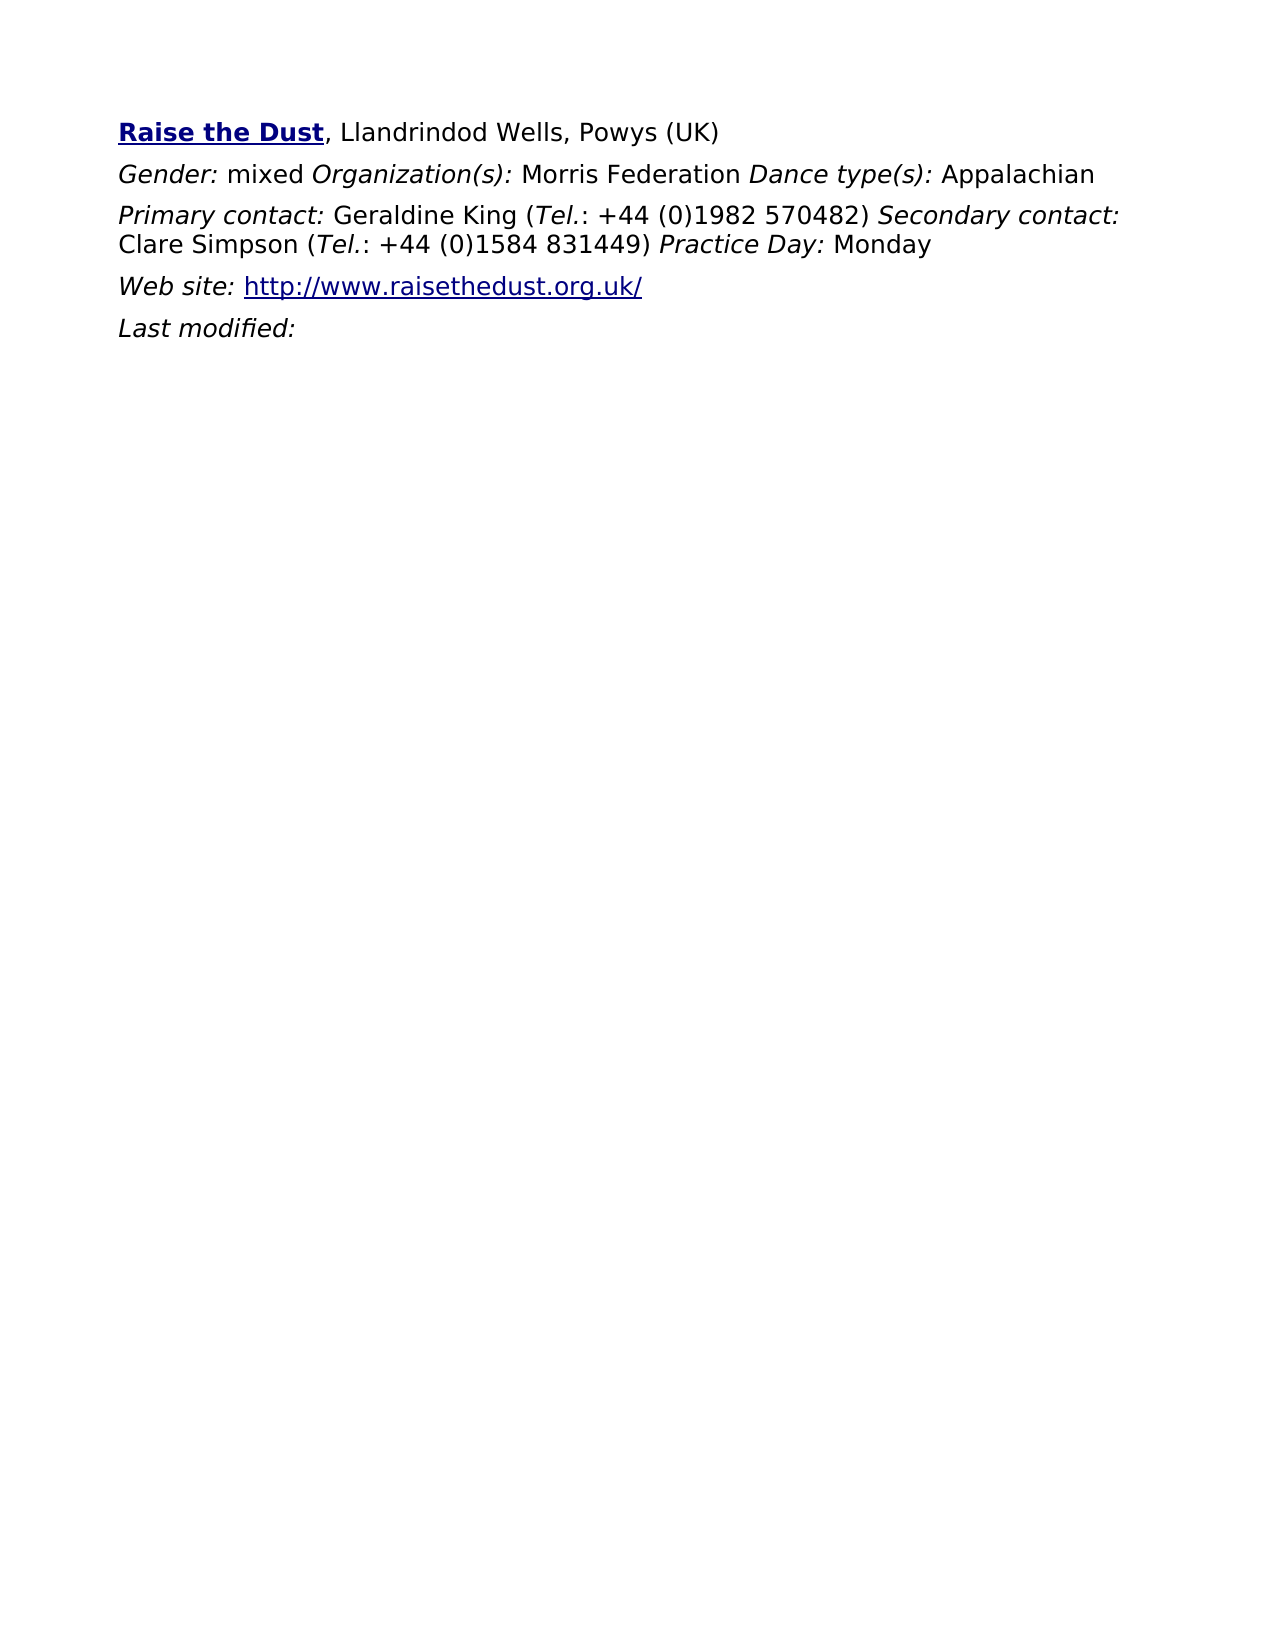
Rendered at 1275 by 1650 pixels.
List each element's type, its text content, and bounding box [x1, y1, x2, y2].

text Last modified: [118, 314, 1157, 343]
text Raise the Dust, Llandrindod Wells, Powys (UK) [118, 118, 1157, 147]
text Primary contact: Geraldine King (Tel.: +44 (0)1982 570482) Secondary contact: Clare Simpson (Tel.: +44 (0)1584 831449) Practice Day: Monday [118, 201, 1157, 260]
text Gender: mixed Organization(s): Morris Federation Dance type(s): Appalachian [118, 160, 1157, 189]
text Web site: http://www.raisethedust.org.uk/ [118, 272, 1157, 301]
